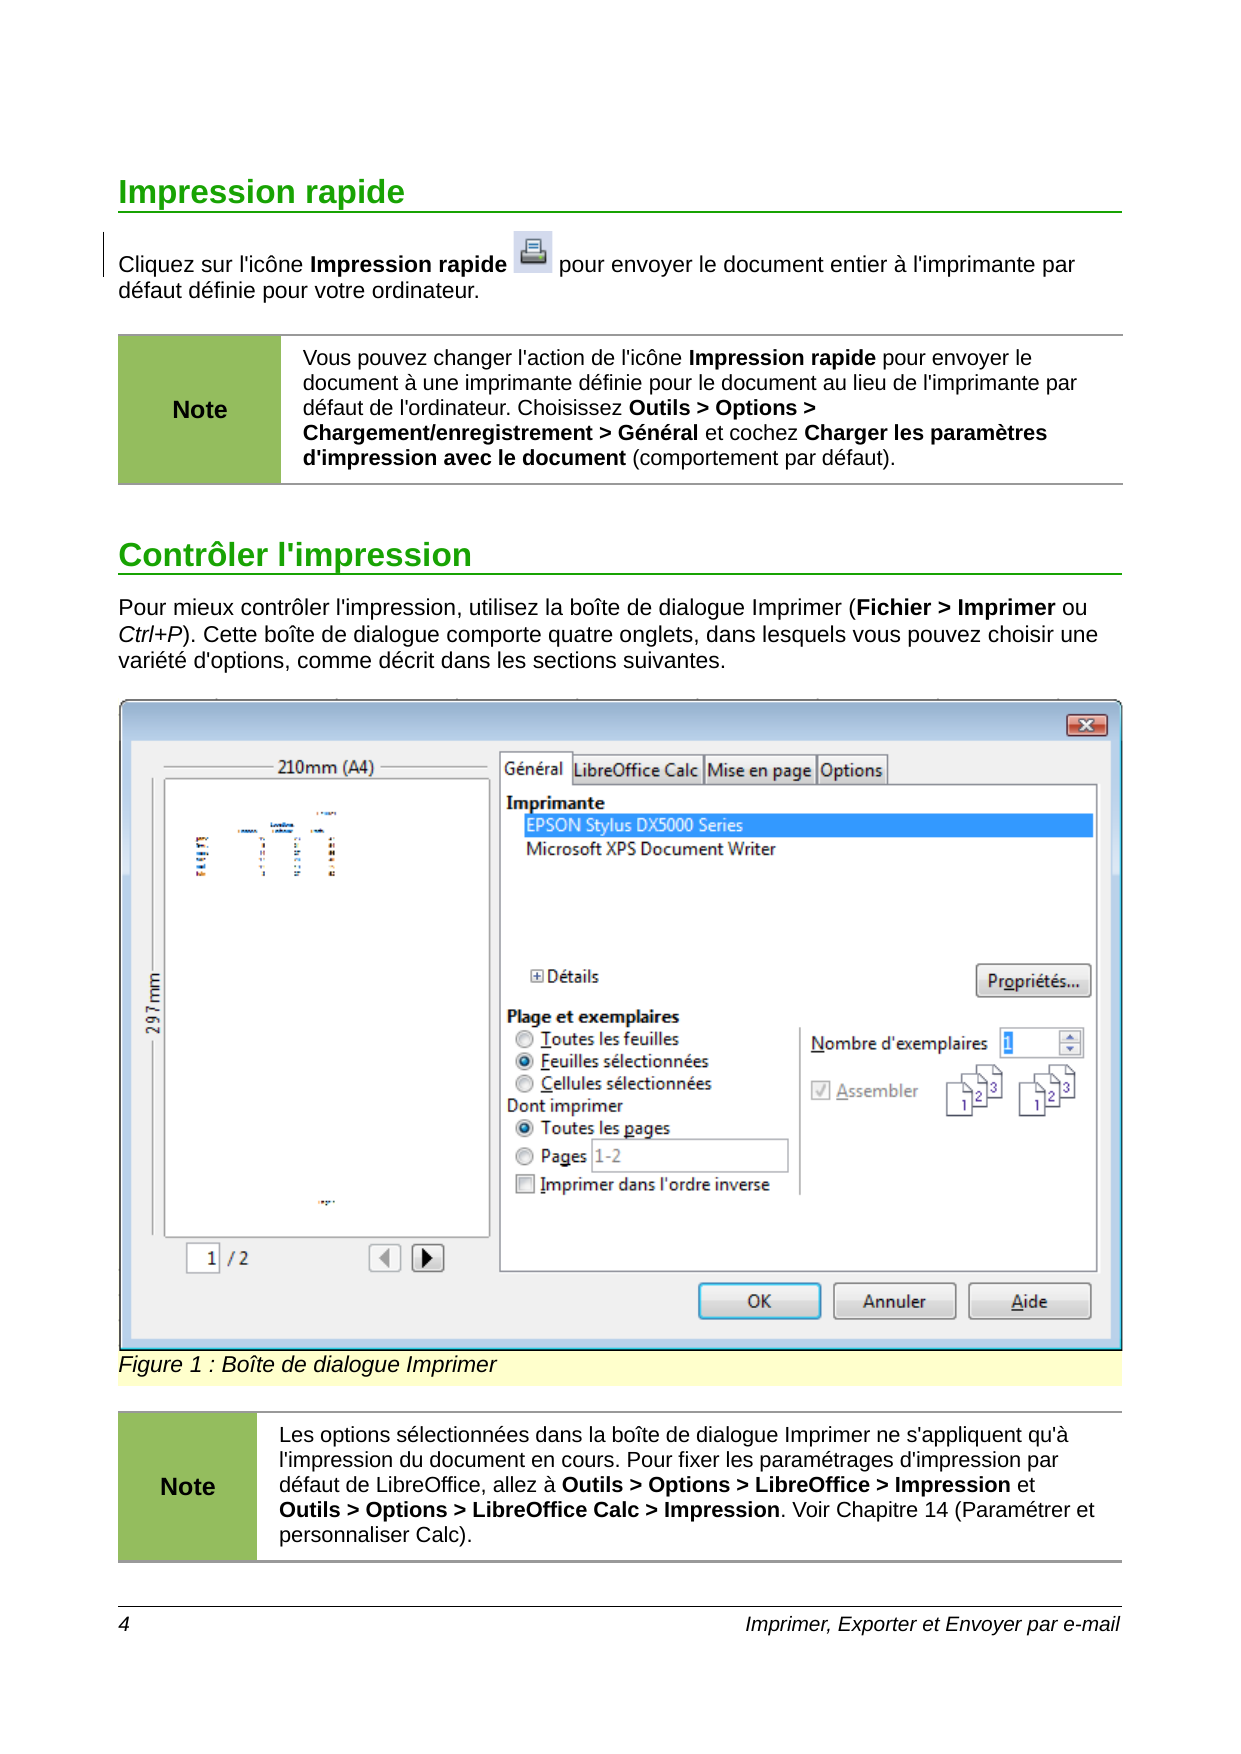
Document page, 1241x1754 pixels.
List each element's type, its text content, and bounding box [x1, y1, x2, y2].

subtitle Contrôler l'impression [118, 535, 1122, 573]
table_header Note [118, 1413, 257, 1560]
table_header Les options sélectionnées dans la boîte de dialogue Imprimer ne s'appliquent qu'à l'impression du document en cours. Pour fixer les paramétrages d'impression par défaut de LibreOffice, allez à Outils > Options > LibreOffice > Impression et Outils > Options > LibreOffice Calc > Impression. Voir Chapitre 14 (Paramétrer et personnaliser Calc). [258, 1413, 1122, 1560]
picture [513, 231, 553, 273]
text Figure 1 : Boîte de dialogue Imprimer [118, 1351, 1122, 1377]
table_header Note [118, 336, 281, 483]
picture [118, 698, 1123, 1351]
table_header Vous pouvez changer l'action de l'icône Impression rapide pour envoyer le document à une imprimante définie pour le document au lieu de l'imprimante par défaut de l'ordinateur. Choisissez Outils > Options > Chargement/enregistrement > Général et cochez Charger les paramètres d'impression avec le document (comportement par défaut). [281, 336, 1122, 483]
text Cliquez sur l'icône Impression rapide pour envoyer le document entier à l'imprimante par défaut définie pour votre ordinateur. [118, 232, 1122, 303]
text Pour mieux contrôler l'impression, utilisez la boîte de dialogue Imprimer (Fichier > Imprimer ou Ctrl+P). Cette boîte de dialogue comporte quatre onglets, dans lesquels vous pouvez choisir une variété d'options, comme décrit dans les sections suivantes. [118, 594, 1122, 673]
subtitle Impression rapide [118, 172, 1122, 211]
